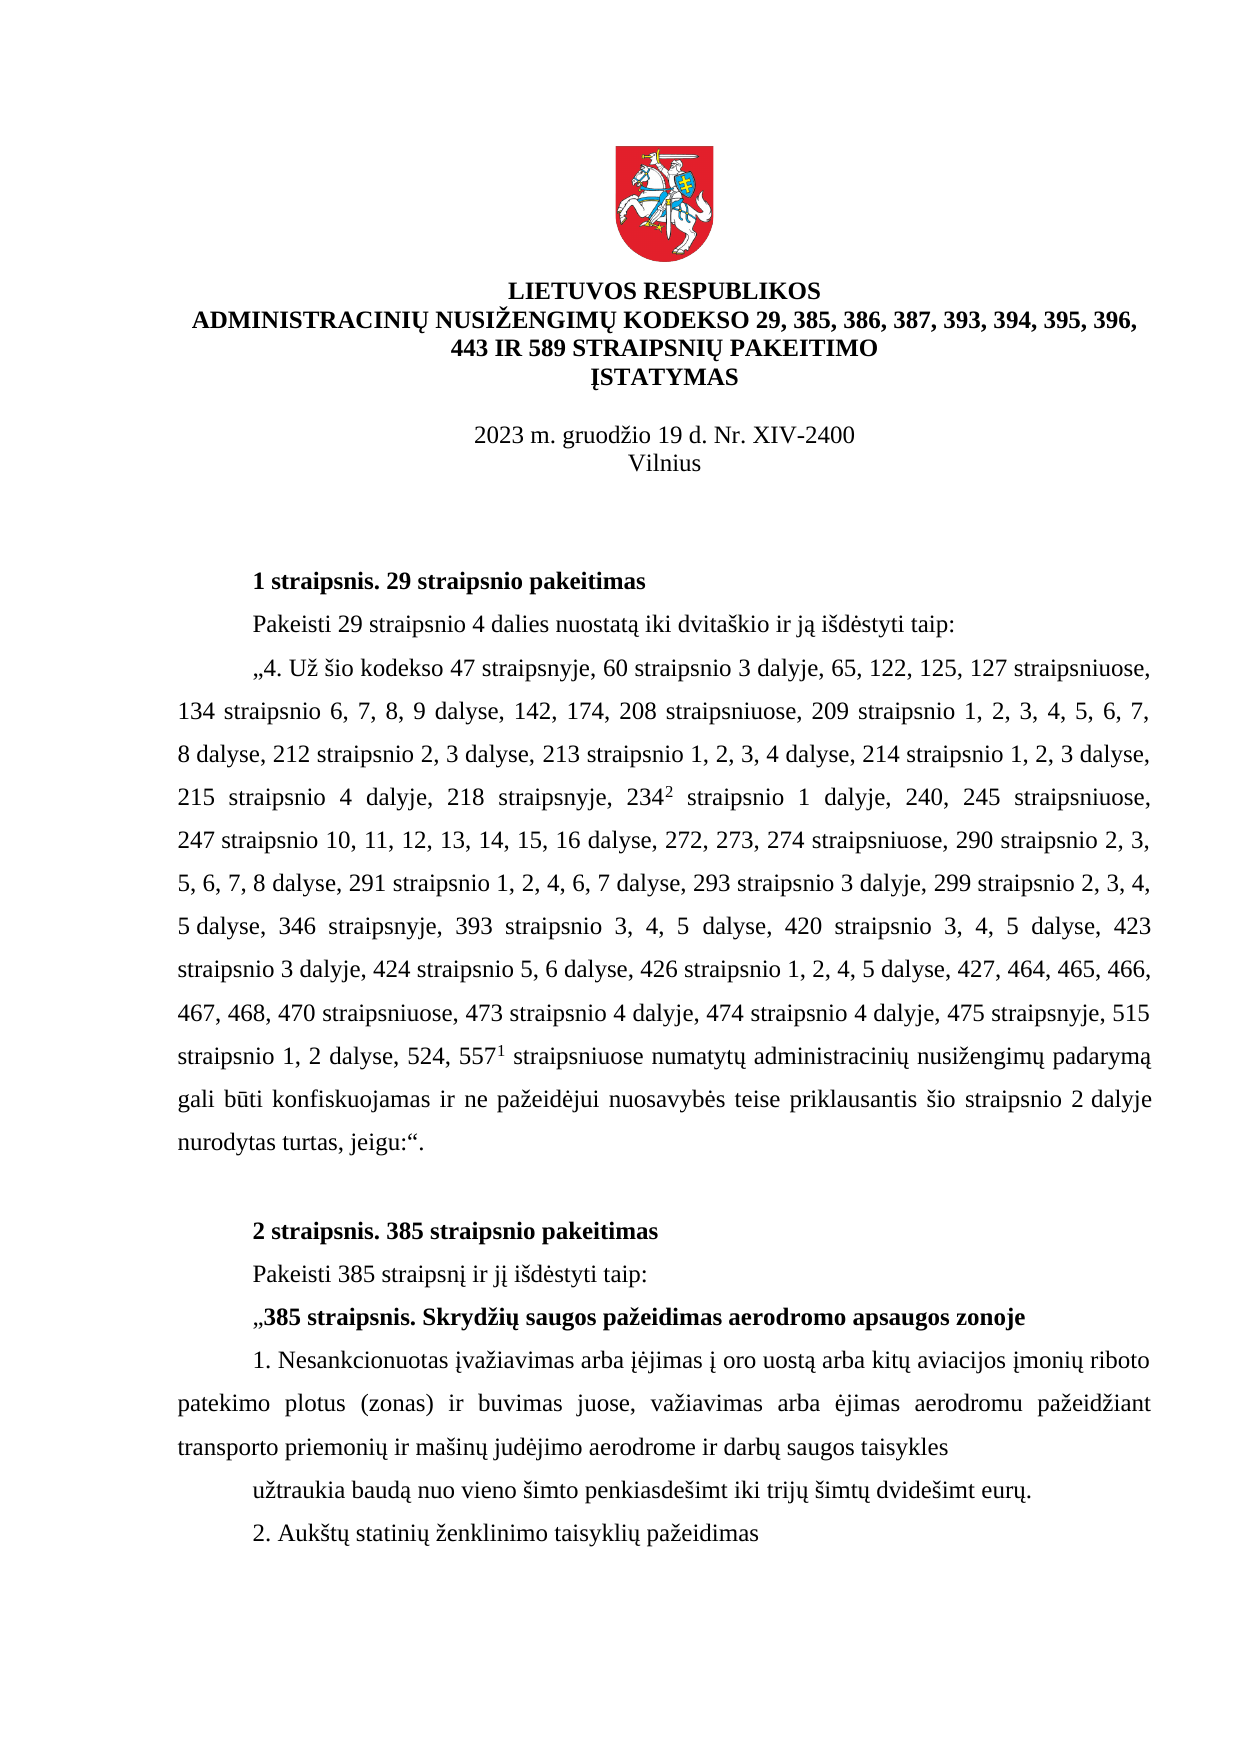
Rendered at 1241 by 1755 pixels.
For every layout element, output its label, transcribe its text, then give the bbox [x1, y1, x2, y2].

text LIETUVOS RESPUBLIKOS [177, 276, 1152, 305]
text užtraukia baudą nuo vieno šimto penkiasdešimt iki trijų šimtų dvidešimt eurų. [177, 1475, 1152, 1503]
text „4. Už šio kodekso 47 straipsnyje, 60 straipsnio 3 dalyje, 65, 122, 125, 127 straipsniuose, 134 straipsnio 6, 7, 8, 9 dalyse, 142, 174, 208 straipsniuose, 209 straipsnio 1, 2, 3, 4, 5, 6, 7, 8 dalyse, 212 straipsnio 2, 3 dalyse, 213 straipsnio 1, 2, 3, 4 dalyse, 214 straipsnio 1, 2, 3 dalyse, 215 straipsnio 4 dalyje, 218 straipsnyje, 2342 straipsnio 1 dalyje, 240, 245 straipsniuose, 247 straipsnio 10, 11, 12, 13, 14, 15, 16 dalyse, 272, 273, 274 straipsniuose, 290 straipsnio 2, 3, 5, 6, 7, 8 dalyse, 291 straipsnio 1, 2, 4, 6, 7 dalyse, 293 straipsnio 3 dalyje, 299 straipsnio 2, 3, 4, 5 dalyse, 346 straipsnyje, 393 straipsnio 3, 4, 5 dalyse, 420 straipsnio 3, 4, 5 dalyse, 423 straipsnio 3 dalyje, 424 straipsnio 5, 6 dalyse, 426 straipsnio 1, 2, 4, 5 dalyse, 427, 464, 465, 466, 467, 468, 470 straipsniuose, 473 straipsnio 4 dalyje, 474 straipsnio 4 dalyje, 475 straipsnyje, 515 straipsnio 1, 2 dalyse, 524, 5571 straipsniuose numatytų administracinių nusižengimų padarymą gali būti konfiskuojamas ir ne pažeidėjui nuosavybės teise priklausantis šio straipsnio 2 dalyje nurodytas turtas, jeigu:“. [177, 653, 1152, 1156]
text „385 straipsnis. Skrydžių saugos pažeidimas aerodromo apsaugos zonoje [177, 1302, 1152, 1331]
text Pakeisti 29 straipsnio 4 dalies nuostatą iki dvitaškio ir ją išdėstyti taip: [177, 609, 1152, 638]
text 1 straipsnis. 29 straipsnio pakeitimas [177, 566, 1152, 595]
text ĮSTATYMAS [177, 362, 1152, 391]
text 2 straipsnis. 385 straipsnio pakeitimas [177, 1216, 1152, 1245]
text 2. Aukštų statinių ženklinimo taisyklių pažeidimas [177, 1518, 1152, 1547]
text ADMINISTRACINIŲ NUSIŽENGIMŲ KODEKSO 29, 385, 386, 387, 393, 394, 395, 396, 443 IR 589 STRAIPSNIŲ PAKEITIMO [177, 305, 1152, 362]
text 1. Nesankcionuotas įvažiavimas arba įėjimas į oro uostą arba kitų aviacijos įmonių riboto patekimo plotus (zonas) ir buvimas juose, važiavimas arba ėjimas aerodromu pažeidžiant transporto priemonių ir mašinų judėjimo aerodrome ir darbų saugos taisykles [177, 1345, 1152, 1460]
text 2023 m. gruodžio 19 d. Nr. XIV-2400 [177, 420, 1152, 448]
text Pakeisti 385 straipsnį ir jį išdėstyti taip: [177, 1259, 1152, 1288]
text Vilnius [177, 448, 1152, 477]
